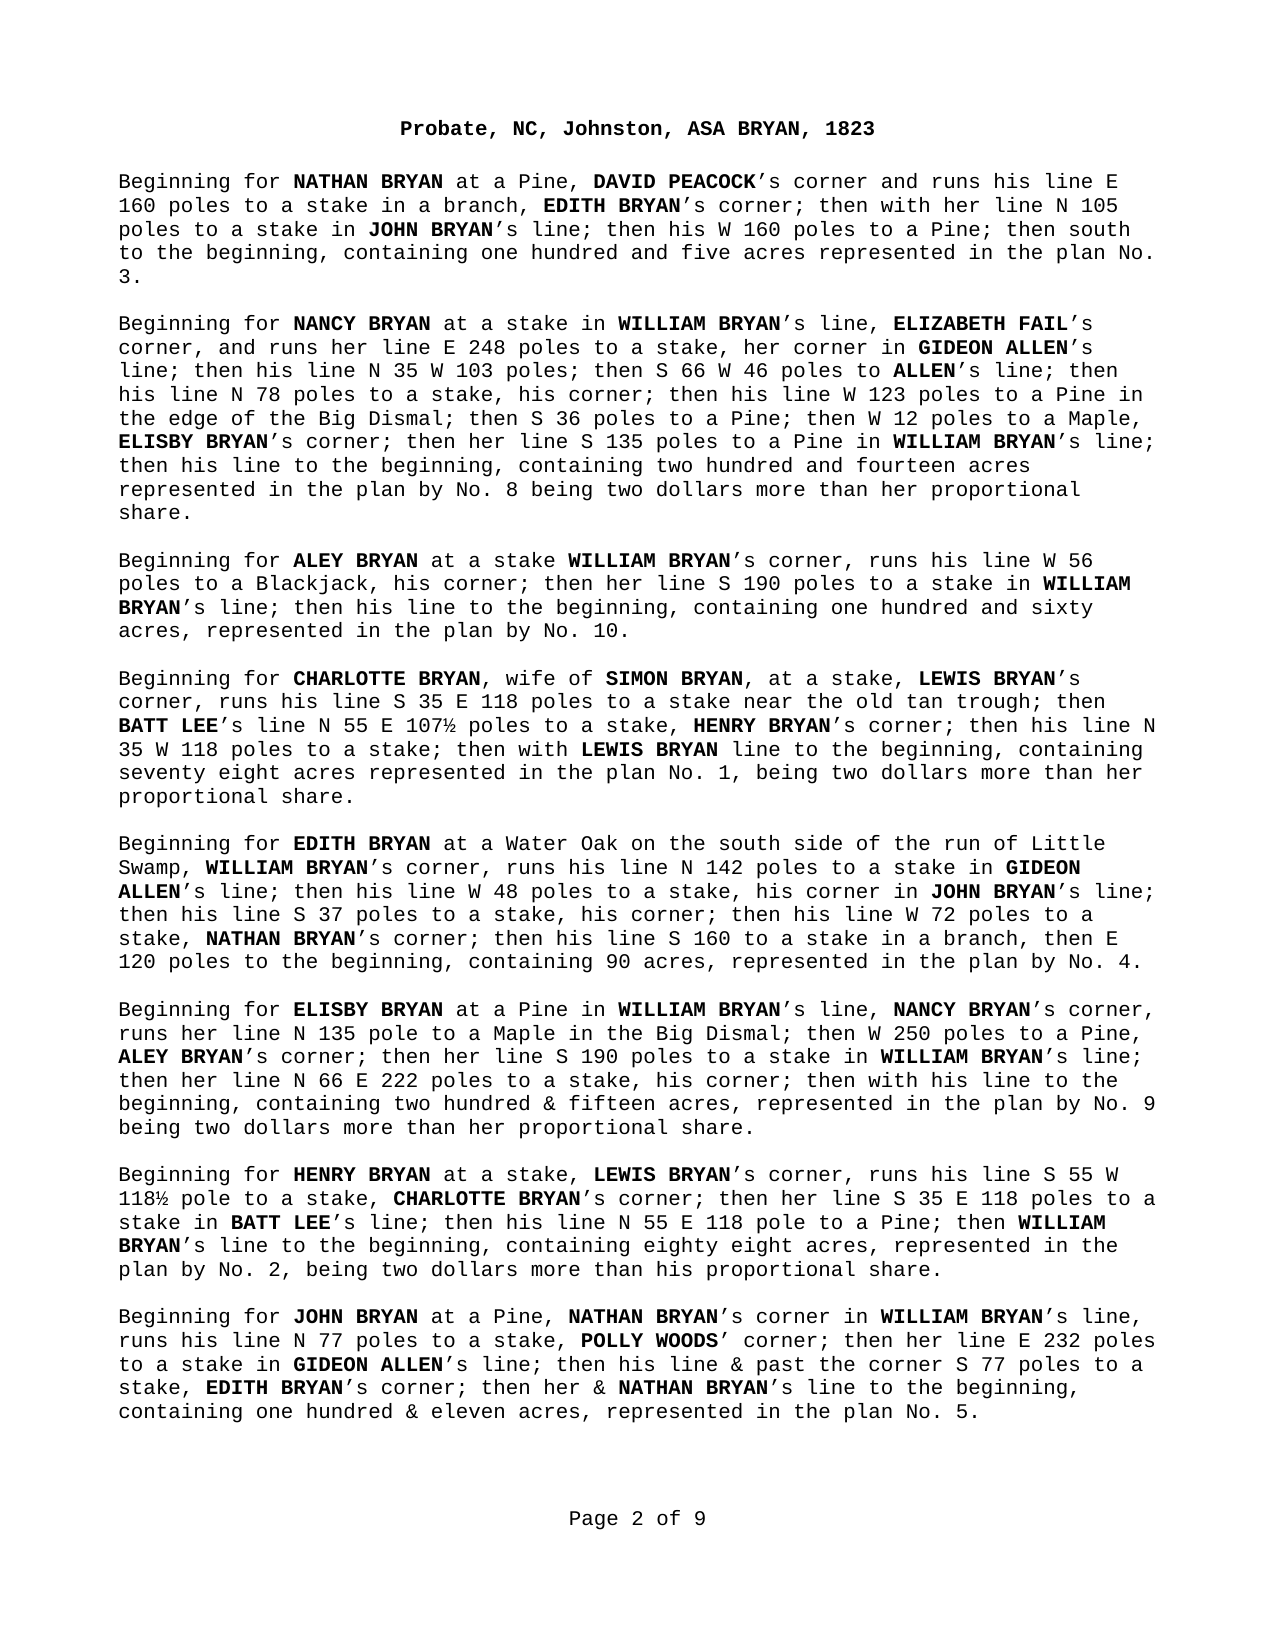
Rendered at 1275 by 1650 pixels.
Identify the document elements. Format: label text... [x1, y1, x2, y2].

text Beginning for Elisby Bryan at a Pine in William Bryan’s line, Nancy Bryan’s corner, runs her line N 135 pole to a Maple in the Big Dismal; then W 250 poles to a Pine, Aley Bryan’s corner; then her line S 190 poles to a stake in William Bryan’s line; then her line N 66 E 222 poles to a stake, his corner; then with his line to the beginning, containing two hundred & fifteen acres, represented in the plan by No. 9 being two dollars more than her proportional share. [118, 999, 1157, 1141]
text Beginning for Nancy Bryan at a stake in William Bryan’s line, Elizabeth Fail’s corner, and runs her line E 248 poles to a stake, her corner in Gideon Allen’s line; then his line N 35 W 103 poles; then S 66 W 46 poles to Allen’s line; then his line N 78 poles to a stake, his corner; then his line W 123 poles to a Pine in the edge of the Big Dismal; then S 36 poles to a Pine; then W 12 poles to a Maple, Elisby Bryan’s corner; then her line S 135 poles to a Pine in William Bryan’s line; then his line to the beginning, containing two hundred and fourteen acres represented in the plan by No. 8 being two dollars more than her proportional share. [118, 313, 1157, 526]
text Beginning for Charlotte Bryan, wife of Simon Bryan, at a stake, Lewis Bryan’s corner, runs his line S 35 E 118 poles to a stake near the old tan trough; then Batt Lee’s line N 55 E 107½ poles to a stake, Henry Bryan’s corner; then his line N 35 W 118 poles to a stake; then with Lewis Bryan line to the beginning, containing seventy eight acres represented in the plan No. 1, being two dollars more than her proportional share. [118, 668, 1157, 810]
text Beginning for Henry Bryan at a stake, Lewis Bryan’s corner, runs his line S 55 W 118½ pole to a stake, Charlotte Bryan’s corner; then her line S 35 E 118 poles to a stake in Batt Lee’s line; then his line N 55 E 118 pole to a Pine; then William Bryan’s line to the beginning, containing eighty eight acres, represented in the plan by No. 2, being two dollars more than his proportional share. [118, 1164, 1157, 1283]
text Beginning for Aley Bryan at a stake William Bryan’s corner, runs his line W 56 poles to a Blackjack, his corner; then her line S 190 poles to a stake in William Bryan’s line; then his line to the beginning, containing one hundred and sixty acres, represented in the plan by No. 10. [118, 549, 1157, 644]
text Beginning for John Bryan at a Pine, Nathan Bryan’s corner in William Bryan’s line, runs his line N 77 poles to a stake, Polly Woods’ corner; then her line E 232 poles to a stake in Gideon Allen’s line; then his line & past the corner S 77 poles to a stake, Edith Bryan’s corner; then her & Nathan Bryan’s line to the beginning, containing one hundred & eleven acres, represented in the plan No. 5. [118, 1306, 1157, 1424]
text Beginning for Edith Bryan at a Water Oak on the south side of the run of Little Swamp, William Bryan’s corner, runs his line N 142 poles to a stake in Gideon Allen’s line; then his line W 48 poles to a stake, his corner in John Bryan’s line; then his line S 37 poles to a stake, his corner; then his line W 72 poles to a stake, Nathan Bryan’s corner; then his line S 160 to a stake in a branch, then E 120 poles to the beginning, containing 90 acres, represented in the plan by No. 4. [118, 833, 1157, 975]
text Beginning for Nathan Bryan at a Pine, David Peacock’s corner and runs his line E 160 poles to a stake in a branch, Edith Bryan’s corner; then with her line N 105 poles to a stake in John Bryan’s line; then his W 160 poles to a Pine; then south to the beginning, containing one hundred and five acres represented in the plan No. 3. [118, 171, 1157, 289]
